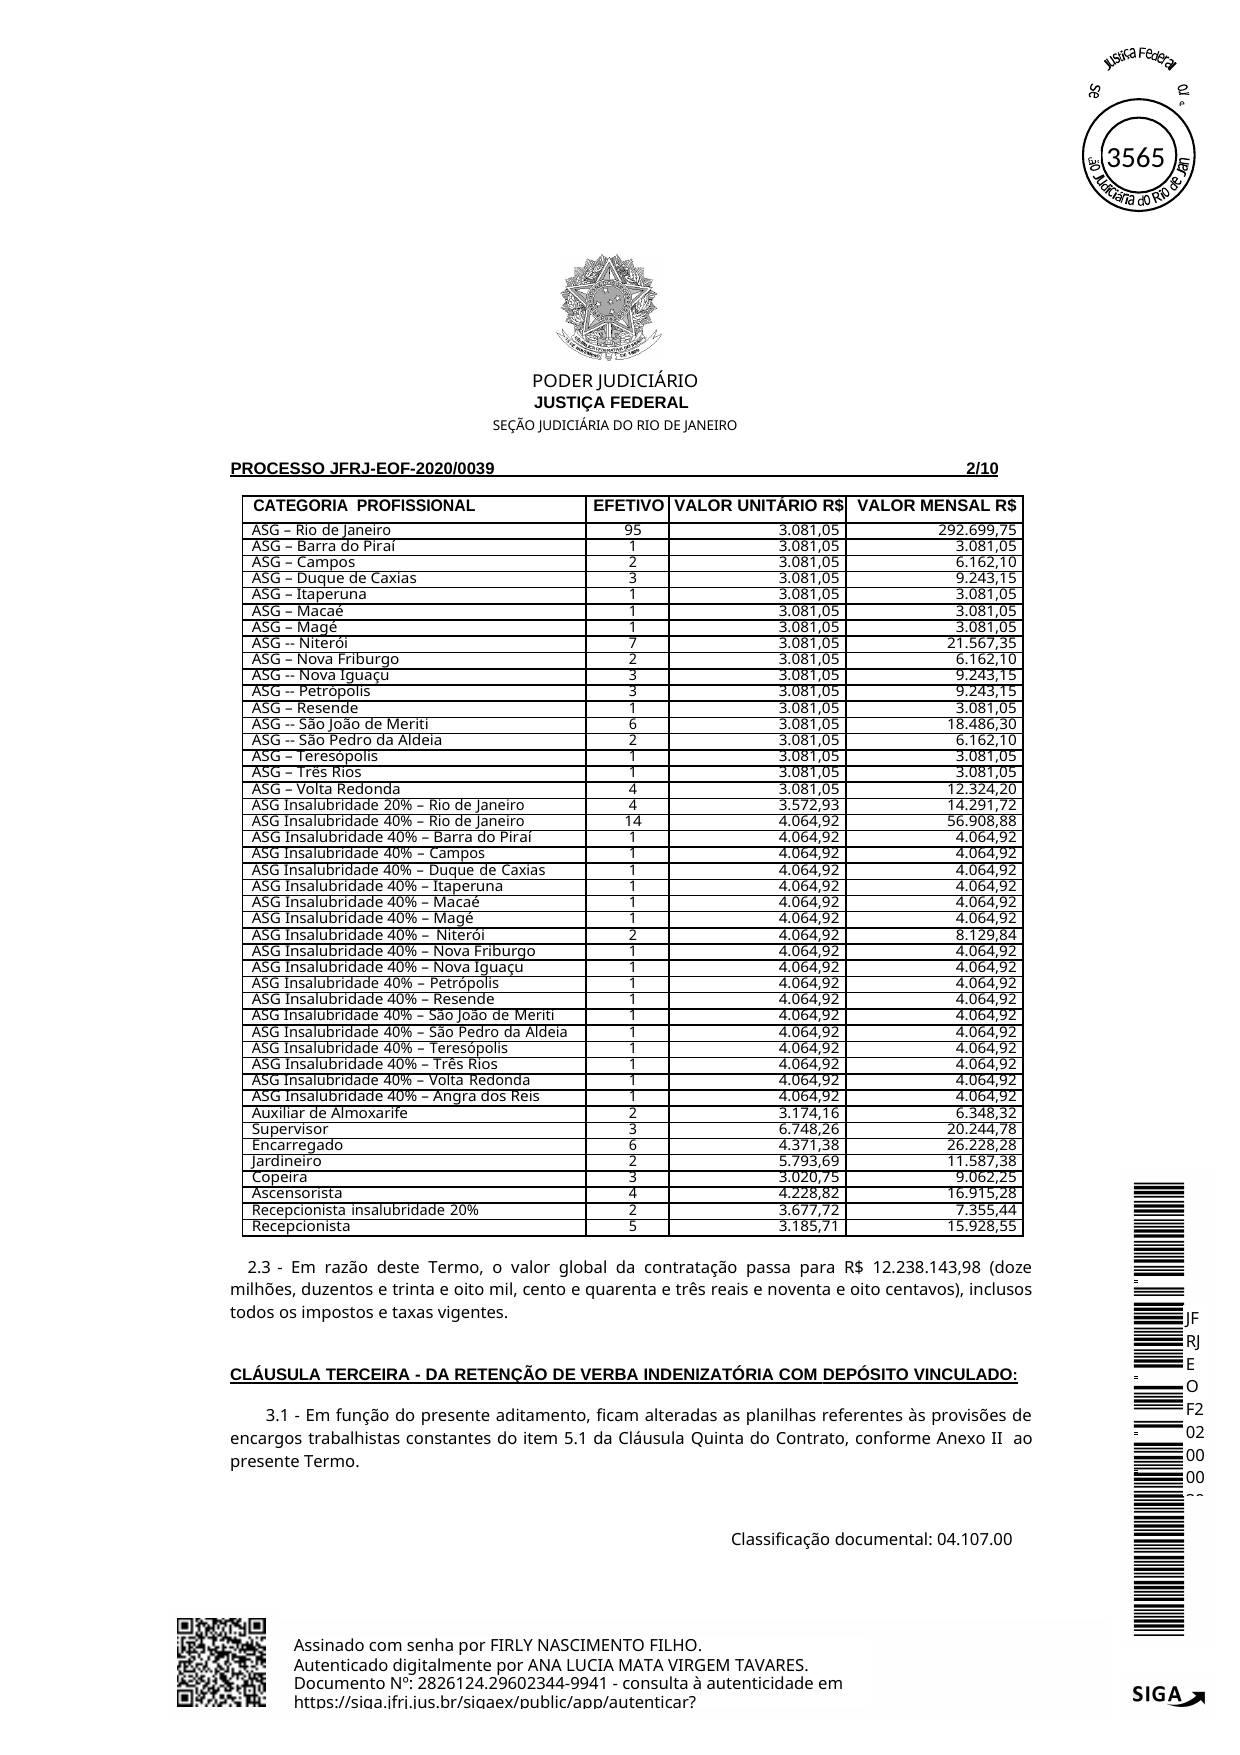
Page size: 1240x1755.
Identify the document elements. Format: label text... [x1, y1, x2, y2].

table_cell 1 [587, 702, 668, 717]
text Classificação documental: 04.107.00 [731, 1528, 1122, 1551]
table_cell 3.081,05 [670, 653, 845, 668]
table_cell 18.486,30 [847, 718, 1022, 733]
table_cell 6.748,26 [670, 1123, 845, 1138]
table_cell 4.064,92 [670, 1091, 845, 1105]
table_cell ASG Insalubridade 40% – Três Rios [243, 1058, 585, 1073]
table_header VALOR MENSAL R$ [847, 497, 1022, 522]
table_cell ASG – Volta Redonda [243, 783, 585, 797]
list JFRJEOF202000039V07 [1186, 1307, 1206, 1496]
table_cell 1 [587, 1075, 668, 1089]
table_cell 4.064,92 [670, 977, 845, 992]
table_cell 1 [587, 831, 668, 846]
table_cell 3.081,05 [670, 734, 845, 749]
table_cell 3.081,05 [670, 637, 845, 652]
table_cell 1 [587, 864, 668, 878]
table_cell 7.355,44 [847, 1204, 1022, 1218]
table_cell ASG Insalubridade 40% – Angra dos Reis [243, 1091, 585, 1105]
table_cell 4 [587, 1188, 668, 1202]
table_cell 4.064,92 [847, 912, 1022, 927]
table_cell ASG Insalubridade 40% – Teresópolis [243, 1042, 585, 1056]
subtitle PODER JUDICIÁRIO [175, 368, 1055, 392]
table_cell ASG -- Niterói [243, 637, 585, 652]
table_cell 4.064,92 [847, 831, 1022, 846]
table_cell 2 [587, 653, 668, 668]
table_cell 4.064,92 [670, 993, 845, 1008]
table_cell 3 [587, 686, 668, 700]
table_cell 3.081,05 [670, 783, 845, 797]
table_cell 4.064,92 [670, 831, 845, 846]
table_cell ASG Insalubridade 40% – Nova Friburgo [243, 945, 585, 959]
table_cell 3.081,05 [670, 556, 845, 571]
table_cell ASG Insalubridade 40% – São Pedro da Aldeia [243, 1026, 585, 1041]
table_cell Encarregado [243, 1139, 585, 1154]
table_cell ASG Insalubridade 40% – Petrópolis [243, 977, 585, 992]
table_cell 16.915,28 [847, 1188, 1022, 1202]
table_cell 4.064,92 [847, 864, 1022, 878]
table_cell 3.081,05 [670, 718, 845, 733]
table_cell 1 [587, 1091, 668, 1105]
table_cell 4.064,92 [670, 815, 845, 830]
table_cell 12.324,20 [847, 783, 1022, 797]
table_cell 2 [587, 734, 668, 749]
table_cell 1 [587, 588, 668, 603]
table_cell 20.244,78 [847, 1123, 1022, 1138]
table_cell 3 [587, 670, 668, 684]
table_cell 1 [587, 605, 668, 619]
table_cell 3.081,05 [847, 621, 1022, 635]
table_cell 1 [587, 1026, 668, 1041]
table_cell 7 [587, 637, 668, 652]
table_cell ASG Insalubridade 40% – Rio de Janeiro [243, 815, 585, 830]
table_cell 4.064,92 [847, 896, 1022, 911]
table_cell 3 [587, 1172, 668, 1186]
table_cell 2 [587, 929, 668, 943]
table_cell 4.064,92 [670, 929, 845, 943]
table_cell 3.081,05 [847, 605, 1022, 619]
table_cell ASG Insalubridade 40% – Barra do Piraí [243, 831, 585, 846]
table_cell 3.081,05 [670, 524, 845, 538]
table_cell 3.081,05 [670, 572, 845, 587]
table_cell ASG Insalubridade 40% – Duque de Caxias [243, 864, 585, 878]
table_cell 2 [587, 556, 668, 571]
subtitle PROCESSO JFRJ-EOF-2020/0039 2/10 [175, 458, 1054, 478]
table_cell 56.908,88 [847, 815, 1022, 830]
table_cell ASG – Barra do Piraí [243, 540, 585, 554]
table_cell 3.081,05 [670, 540, 845, 554]
table_cell 4.064,92 [847, 880, 1022, 894]
table_header VALOR UNITÁRIO R$ [670, 497, 845, 522]
table_cell 3.081,05 [670, 686, 845, 700]
table_cell 3.081,05 [670, 767, 845, 781]
table_cell 1 [587, 912, 668, 927]
table_cell 4.064,92 [847, 848, 1022, 862]
table_cell ASG -- São João de Meriti [243, 718, 585, 733]
table_cell 3.081,05 [670, 670, 845, 684]
table_cell Auxiliar de Almoxarife [243, 1107, 585, 1121]
table_cell 1 [587, 848, 668, 862]
table_cell 4.064,92 [847, 961, 1022, 976]
table_cell 1 [587, 621, 668, 635]
text e [1179, 97, 1193, 105]
table_cell ASG – Rio de Janeiro [243, 524, 585, 538]
text SEÇÃO JUDICIÁRIA DO RIO DE JANEIRO [175, 416, 1055, 435]
table_cell 1 [587, 945, 668, 959]
table_cell ASG Insalubridade 40% – Magé [243, 912, 585, 927]
table_cell 6.162,10 [847, 556, 1022, 571]
table_cell ASG – Nova Friburgo [243, 653, 585, 668]
table_cell ASG Insalubridade 40% – Campos [243, 848, 585, 862]
table_cell 3.020,75 [670, 1172, 845, 1186]
table_cell 8.129,84 [847, 929, 1022, 943]
table_cell 1 [587, 751, 668, 765]
table_cell 3.081,05 [847, 751, 1022, 765]
table_cell 4.064,92 [670, 1058, 845, 1073]
table_cell ASG – Itaperuna [243, 588, 585, 603]
table_cell ASG -- Nova Iguaçu [243, 670, 585, 684]
table_cell 4.064,92 [847, 1010, 1022, 1024]
table_cell 4.228,82 [670, 1188, 845, 1202]
table_cell ASG – Três Rios [243, 767, 585, 781]
table_cell 9.243,15 [847, 572, 1022, 587]
table_cell 4.064,92 [670, 848, 845, 862]
table_cell Jardineiro [243, 1155, 585, 1170]
table_cell 1 [587, 993, 668, 1008]
table_header CATEGORIA PROFISSIONAL [243, 497, 585, 522]
table_cell 9.243,15 [847, 686, 1022, 700]
table_cell 21.567,35 [847, 637, 1022, 652]
table_cell 4.064,92 [847, 1042, 1022, 1056]
table_cell ASG Insalubridade 20% – Rio de Janeiro [243, 799, 585, 814]
text 3.1 - Em função do presente aditamento, ficam alteradas as planilhas referentes às provisões de encargos trabalhistas constantes do item 5.1 da Cláusula Quinta do Contrato, conforme Anexo II ao presente Termo. [230, 1404, 1033, 1472]
text CLÁUSULA TERCEIRA - DA RETENÇÃO DE VERBA INDENIZATÓRIA COM DEPÓSITO VINCULADO: [230, 1365, 1122, 1384]
table_cell 4.064,92 [847, 1026, 1022, 1041]
table_cell 4.064,92 [847, 1075, 1022, 1089]
table_cell 3 [587, 572, 668, 587]
table_cell 3.572,93 [670, 799, 845, 814]
table_cell ASG -- Petrópolis [243, 686, 585, 700]
table_cell Recepcionista [243, 1220, 585, 1235]
table_cell 6.162,10 [847, 734, 1022, 749]
table_cell Supervisor [243, 1123, 585, 1138]
table_cell 3 [587, 1123, 668, 1138]
table_cell 4.064,92 [670, 1026, 845, 1041]
table_cell 3.081,05 [670, 702, 845, 717]
table_cell 3.081,05 [847, 702, 1022, 717]
table_cell 14.291,72 [847, 799, 1022, 814]
table_cell ASG Insalubridade 40% – Resende [243, 993, 585, 1008]
table_cell 292.699,75 [847, 524, 1022, 538]
table_cell ASG Insalubridade 40% – Niterói [243, 929, 585, 943]
table_cell 3.081,05 [847, 767, 1022, 781]
table_cell 5.793,69 [670, 1155, 845, 1170]
table_cell 4 [587, 783, 668, 797]
table_cell 3.081,05 [670, 751, 845, 765]
table_cell 4.064,92 [670, 880, 845, 894]
table_cell 11.587,38 [847, 1155, 1022, 1170]
table_cell ASG – Resende [243, 702, 585, 717]
table_cell 3.185,71 [670, 1220, 845, 1235]
table_cell 4.064,92 [670, 1042, 845, 1056]
table_cell ASG Insalubridade 40% – São João de Meriti [243, 1010, 585, 1024]
table_cell 6 [587, 718, 668, 733]
table_cell ASG Insalubridade 40% – Nova Iguaçu [243, 961, 585, 976]
table_cell 1 [587, 977, 668, 992]
table_cell 1 [587, 961, 668, 976]
table_cell ASG Insalubridade 40% – Volta Redonda [243, 1075, 585, 1089]
table_cell 4.064,92 [670, 961, 845, 976]
table_cell 4.064,92 [670, 864, 845, 878]
table_cell 1 [587, 767, 668, 781]
table_cell 5 [587, 1220, 668, 1235]
table_cell 15.928,55 [847, 1220, 1022, 1235]
table_cell ASG – Magé [243, 621, 585, 635]
table_cell 4.064,92 [847, 945, 1022, 959]
table_cell 6.162,10 [847, 653, 1022, 668]
table_cell Copeira [243, 1172, 585, 1186]
table_cell 3.081,05 [670, 588, 845, 603]
table_cell 4.371,38 [670, 1139, 845, 1154]
table_cell Recepcionista insalubridade 20% [243, 1204, 585, 1218]
table_cell 1 [587, 1042, 668, 1056]
table_cell ASG – Duque de Caxias [243, 572, 585, 587]
table_cell 2 [587, 1155, 668, 1170]
table_cell 6.348,32 [847, 1107, 1022, 1121]
table_cell 2 [587, 1107, 668, 1121]
table_cell ASG Insalubridade 40% – Itaperuna [243, 880, 585, 894]
table_cell 26.228,28 [847, 1139, 1022, 1154]
table_cell 3.677,72 [670, 1204, 845, 1218]
table_cell Ascensorista [243, 1188, 585, 1202]
table_cell 4.064,92 [670, 1075, 845, 1089]
table_cell ASG Insalubridade 40% – Macaé [243, 896, 585, 911]
table_cell 1 [587, 896, 668, 911]
list - Em razão deste Termo, o valor global da contratação passa para R$ 12.238.143,98 (doze milhões, duzentos e trinta e oito mil, cento e quarenta e três reais e noventa e oito centavos), inclusos todos os impostos e taxas vigentes. [200, 1255, 1033, 1323]
table_cell 4.064,92 [670, 896, 845, 911]
table_cell 4.064,92 [670, 945, 845, 959]
table_cell 14 [587, 815, 668, 830]
table_cell 3.081,05 [847, 588, 1022, 603]
table_cell 4.064,92 [670, 912, 845, 927]
table_cell ASG -- São Pedro da Aldeia [243, 734, 585, 749]
table_cell 3.081,05 [670, 605, 845, 619]
text ç [1087, 152, 1101, 160]
table_cell ASG – Teresópolis [243, 751, 585, 765]
table_cell 1 [587, 880, 668, 894]
table_cell 4 [587, 799, 668, 814]
table_cell 3.081,05 [847, 540, 1022, 554]
table_cell 9.062,25 [847, 1172, 1022, 1186]
table_cell 1 [587, 540, 668, 554]
table_cell ASG – Macaé [243, 605, 585, 619]
table_cell 4.064,92 [670, 1010, 845, 1024]
table_header EFETIVO [587, 497, 668, 522]
table_cell 95 [587, 524, 668, 538]
table_cell 4.064,92 [847, 1091, 1022, 1105]
table_cell 9.243,15 [847, 670, 1022, 684]
table_cell 4.064,92 [847, 977, 1022, 992]
table_cell 1 [587, 1010, 668, 1024]
table_cell 2 [587, 1204, 668, 1218]
table_cell 3.174,16 [670, 1107, 845, 1121]
table_cell 6 [587, 1139, 668, 1154]
subtitle JUSTIÇA FEDERAL [175, 393, 1047, 412]
table_cell 4.064,92 [847, 1058, 1022, 1073]
table_cell 4.064,92 [847, 993, 1022, 1008]
table_cell ASG – Campos [243, 556, 585, 571]
table_cell 3.081,05 [670, 621, 845, 635]
table_cell 1 [587, 1058, 668, 1073]
